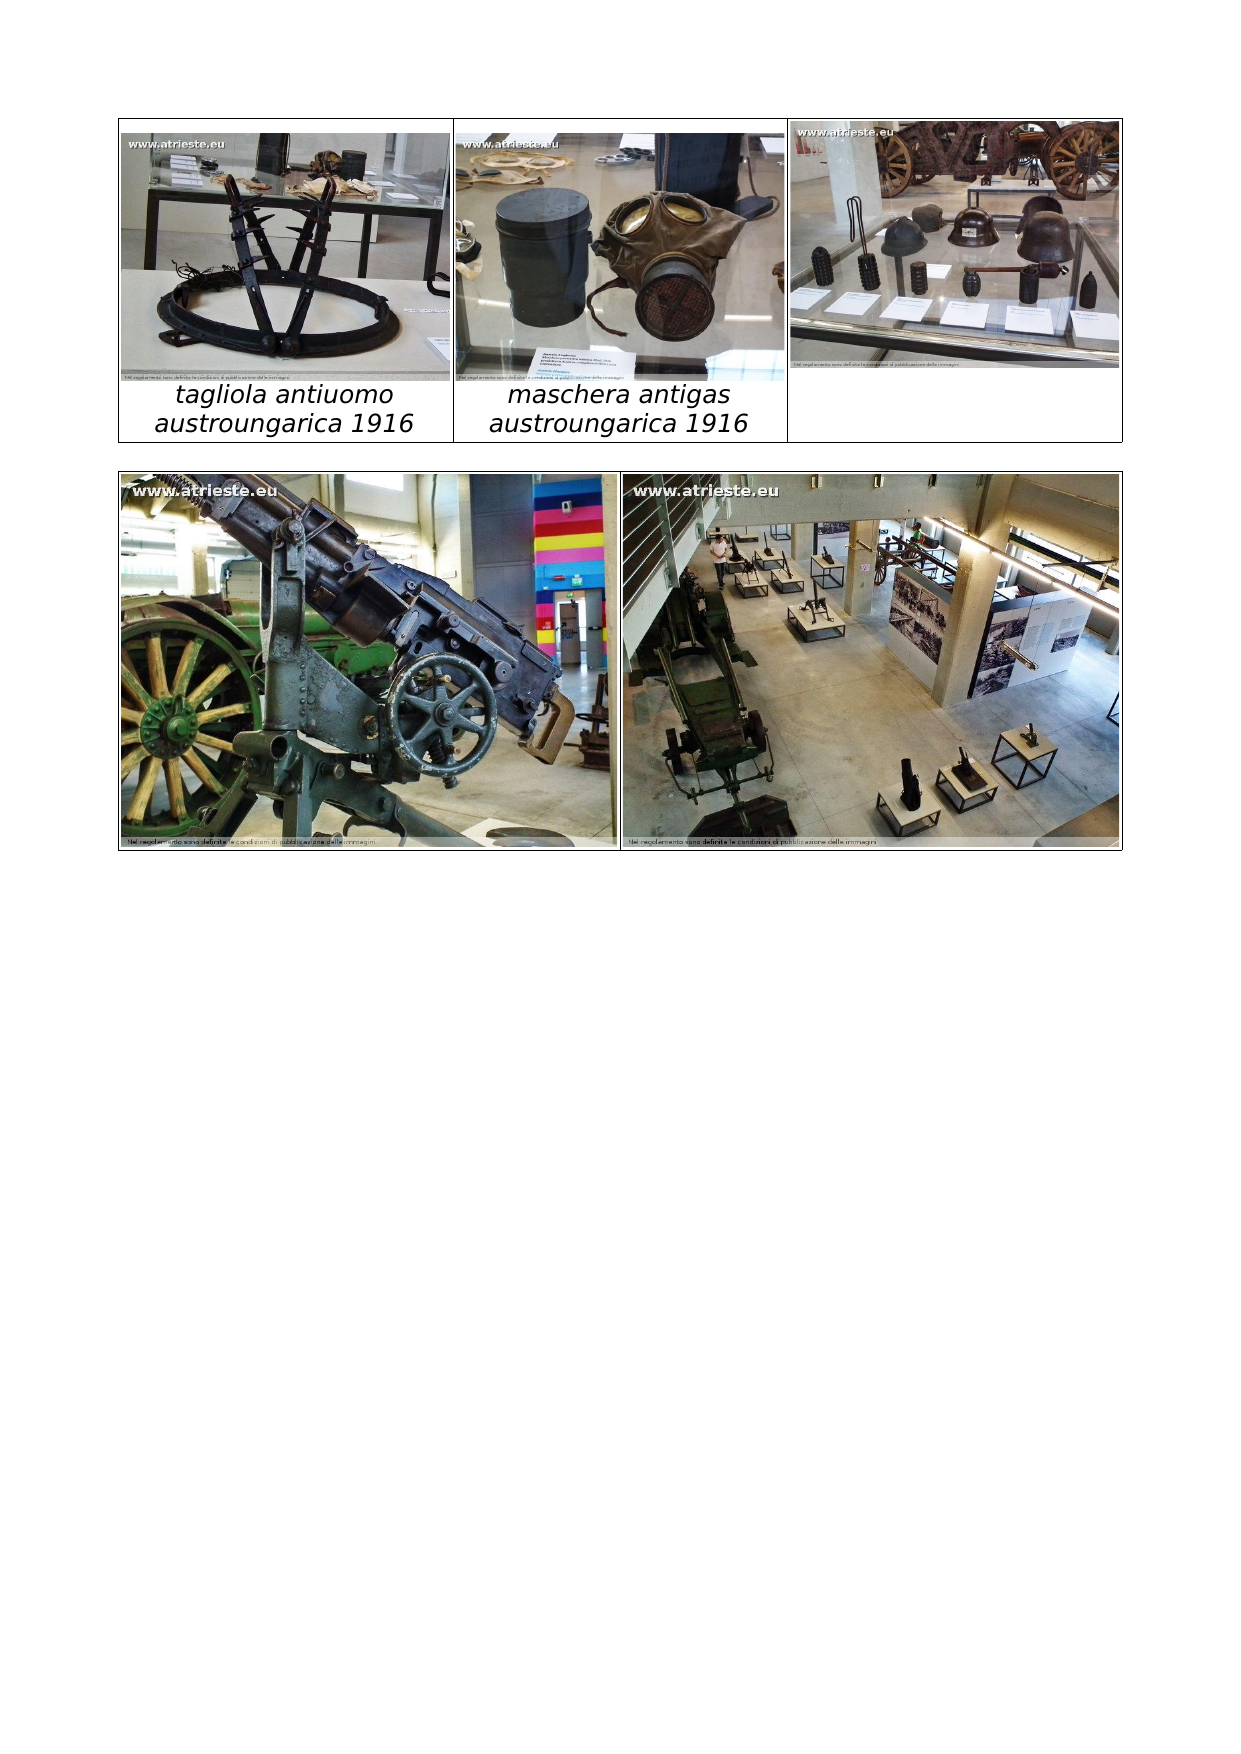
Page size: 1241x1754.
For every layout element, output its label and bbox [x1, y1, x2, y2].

table_header [454, 119, 787, 442]
picture [455, 133, 785, 381]
table_header [621, 472, 1122, 850]
table_header [119, 472, 620, 850]
table_header [119, 119, 453, 442]
picture [121, 133, 450, 381]
table_header [788, 119, 1122, 442]
picture [121, 474, 618, 847]
picture [622, 474, 1120, 847]
picture [790, 121, 1120, 368]
